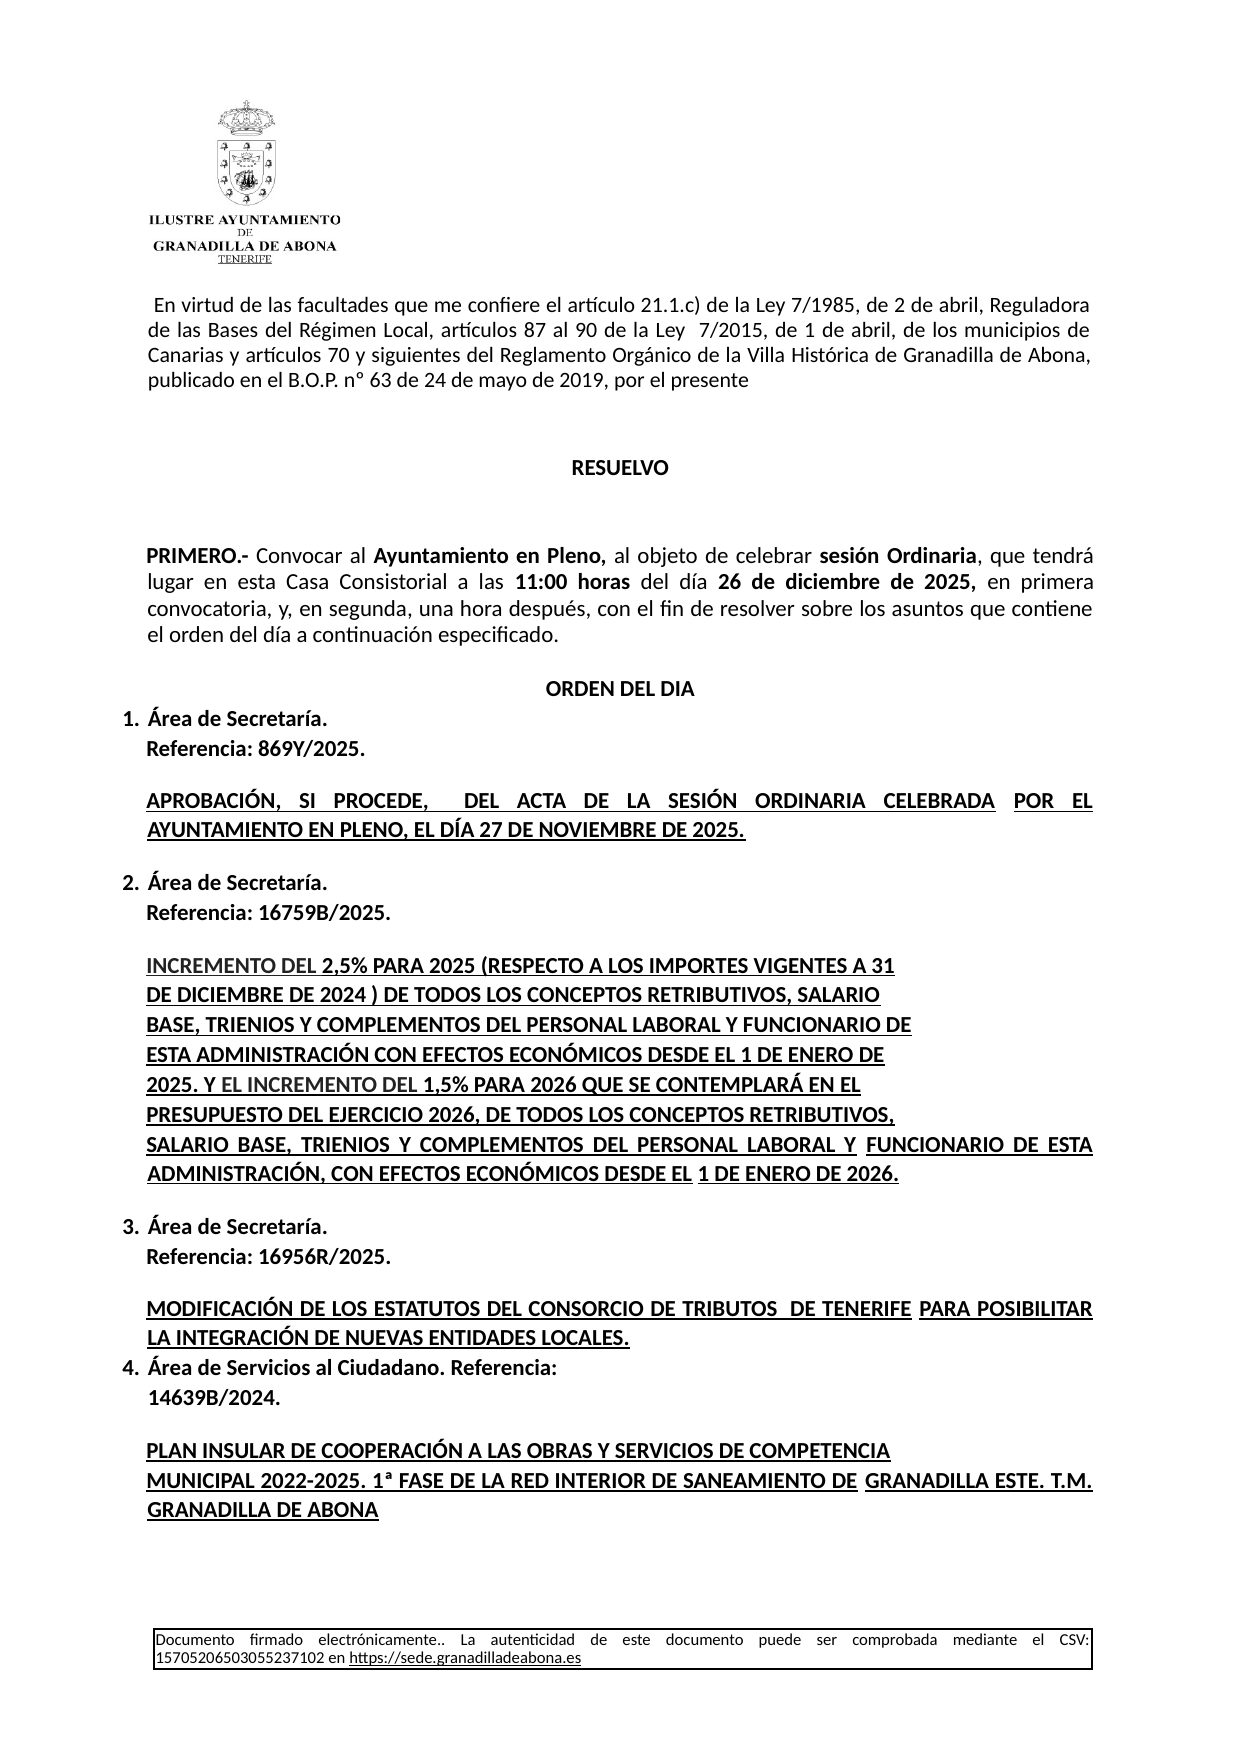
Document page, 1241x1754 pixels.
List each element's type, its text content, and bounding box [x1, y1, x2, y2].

text MODIFICACIÓN DE LOS ESTATUTOS DEL CONSORCIO DE TRIBUTOS DE TENERIFE PARA POSIBILITAR LA INTEGRACIÓN DE NUEVAS ENTIDADES LOCALES. [146, 1294, 1093, 1351]
text Referencia: 16956R/2025. [146, 1242, 653, 1270]
text PLAN INSULAR DE COOPERACIÓN A LAS OBRAS Y SERVICIOS DE COMPETENCIA [146, 1436, 1093, 1464]
subtitle ORDEN DEL DIA [148, 674, 1093, 702]
text Referencia: 16759B/2025. [146, 898, 653, 926]
text MUNICIPAL 2022-2025. 1ª FASE DE LA RED INTERIOR DE SANEAMIENTO DE GRANADILLA ESTE. T.M. GRANADILLA DE ABONA [146, 1466, 1093, 1523]
text INCREMENTO DEL 2,5% PARA 2025 (RESPECTO A LOS IMPORTES VIGENTES A 31 [146, 951, 1093, 979]
text Referencia: 869Y/2025. [146, 734, 653, 762]
subtitle RESUELVO [148, 453, 1093, 481]
text SALARIO BASE, TRIENIOS Y COMPLEMENTOS DEL PERSONAL LABORAL Y FUNCIONARIO DE ESTA ADMINISTRACIÓN, CON EFECTOS ECONÓMICOS DESDE EL 1 DE ENERO DE 2026. [146, 1130, 1093, 1187]
text APROBACIÓN, SI PROCEDE, DEL ACTA DE LA SESIÓN ORDINARIA CELEBRADA POR EL AYUNTAMIENTO EN PLENO, EL DÍA 27 DE NOVIEMBRE DE 2025. [146, 786, 1093, 843]
list Área de Secretaría. [122, 868, 653, 896]
text BASE, TRIENIOS Y COMPLEMENTOS DEL PERSONAL LABORAL Y FUNCIONARIO DE [146, 1011, 1093, 1038]
text PRIMERO.- Convocar al Ayuntamiento en Pleno, al objeto de celebrar sesión Ordinaria, que tendrá lugar en esta Casa Consistorial a las 11:00 horas del día 26 de diciembre de 2025, en primera convocatoria, y, en segunda, una hora después, con el fin de resolver sobre los asuntos que contiene el orden del día a continuación especificado. [146, 543, 1094, 648]
text 2025. Y EL INCREMENTO DEL 1,5% PARA 2026 QUE SE CONTEMPLARÁ EN EL [146, 1070, 1093, 1098]
list Área de Secretaría. [122, 1212, 653, 1240]
list Área de Servicios al Ciudadano. Referencia: 14639B/2024. [122, 1353, 653, 1411]
text En virtud de las facultades que me confiere el artículo 21.1.c) de la Ley 7/1985, de 2 de abril, Reguladora de las Bases del Régimen Local, artículos 87 al 90 de la Ley 7/2015, de 1 de abril, de los municipios de Canarias y artículos 70 y siguientes del Reglamento Orgánico de la Villa Histórica de Granadilla de Abona, publicado en el B.O.P. nº 63 de 24 de mayo de 2019, por el presente [148, 291, 1093, 393]
text ESTA ADMINISTRACIÓN CON EFECTOS ECONÓMICOS DESDE EL 1 DE ENERO DE [146, 1040, 1093, 1068]
text PRESUPUESTO DEL EJERCICIO 2026, DE TODOS LOS CONCEPTOS RETRIBUTIVOS, [146, 1100, 1093, 1128]
list Área de Secretaría. [122, 704, 653, 732]
text DE DICIEMBRE DE 2024 ) DE TODOS LOS CONCEPTOS RETRIBUTIVOS, SALARIO [146, 981, 1093, 1009]
